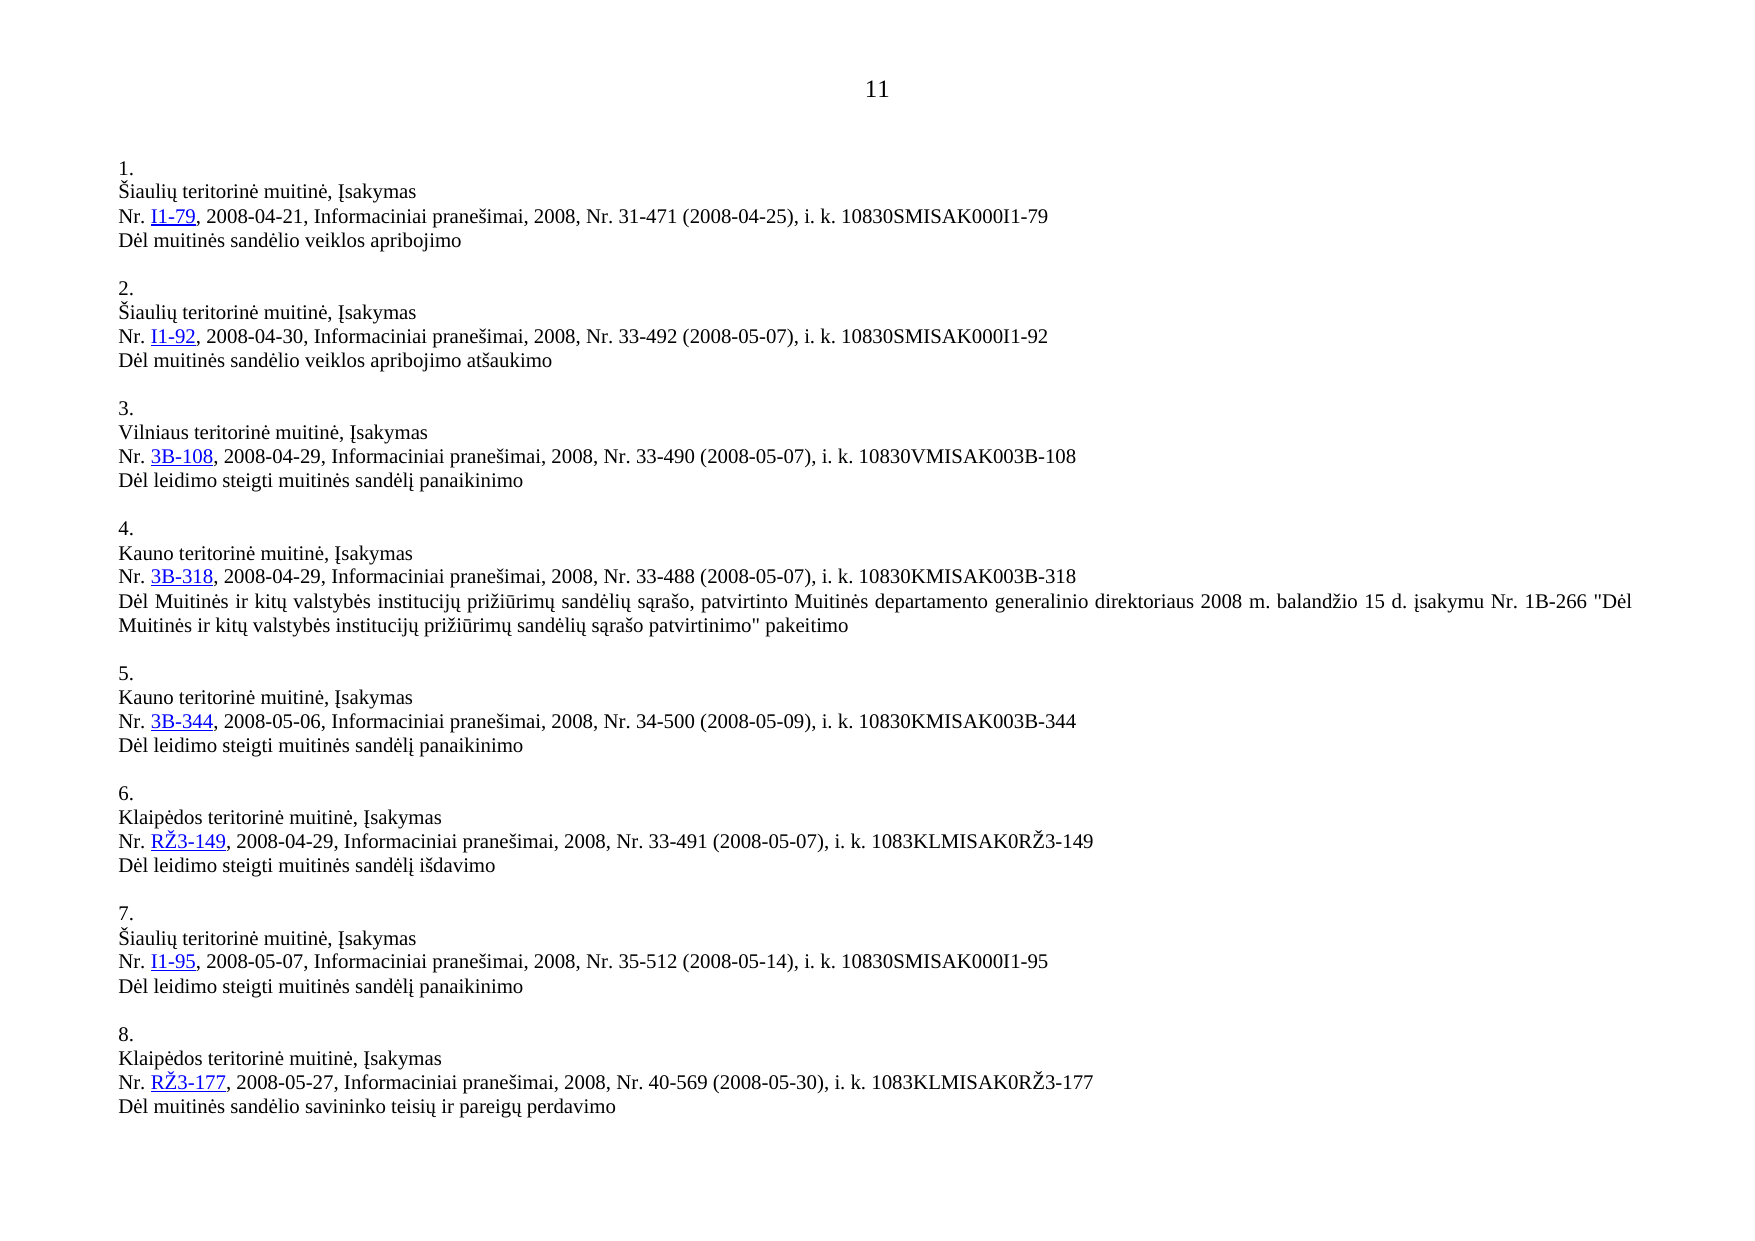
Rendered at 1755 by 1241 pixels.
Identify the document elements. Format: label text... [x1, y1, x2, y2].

text Nr. RŽ3-177, 2008-05-27, Informaciniai pranešimai, 2008, Nr. 40-569 (2008-05-30), i. k. 1083KLMISAK0RŽ3-177 [118, 1070, 1636, 1094]
text Nr. 3B-108, 2008-04-29, Informaciniai pranešimai, 2008, Nr. 33-490 (2008-05-07), i. k. 10830VMISAK003B-108 [118, 444, 1636, 468]
text Vilniaus teritorinė muitinė, Įsakymas [118, 420, 1636, 444]
text 4. [118, 516, 1636, 540]
text Dėl leidimo steigti muitinės sandėlį išdavimo [118, 853, 1636, 877]
text Šiaulių teritorinė muitinė, Įsakymas [118, 925, 1636, 949]
text Šiaulių teritorinė muitinė, Įsakymas [118, 300, 1636, 324]
text 2. [118, 276, 1636, 300]
text Dėl leidimo steigti muitinės sandėlį panaikinimo [118, 468, 1636, 492]
text Nr. RŽ3-149, 2008-04-29, Informaciniai pranešimai, 2008, Nr. 33-491 (2008-05-07), i. k. 1083KLMISAK0RŽ3-149 [118, 829, 1636, 853]
text Dėl leidimo steigti muitinės sandėlį panaikinimo [118, 733, 1636, 757]
text Nr. I1-79, 2008-04-21, Informaciniai pranešimai, 2008, Nr. 31-471 (2008-04-25), i. k. 10830SMISAK000I1-79 [118, 203, 1636, 228]
text Dėl muitinės sandėlio veiklos apribojimo [118, 228, 1636, 252]
text 1. [118, 155, 1636, 179]
text 7. [118, 901, 1636, 925]
text 8. [118, 1022, 1636, 1046]
text Dėl leidimo steigti muitinės sandėlį panaikinimo [118, 973, 1636, 998]
text Klaipėdos teritorinė muitinė, Įsakymas [118, 1046, 1636, 1070]
text Nr. I1-95, 2008-05-07, Informaciniai pranešimai, 2008, Nr. 35-512 (2008-05-14), i. k. 10830SMISAK000I1-95 [118, 949, 1636, 973]
text Kauno teritorinė muitinė, Įsakymas [118, 540, 1636, 564]
text Nr. 3B-318, 2008-04-29, Informaciniai pranešimai, 2008, Nr. 33-488 (2008-05-07), i. k. 10830KMISAK003B-318 [118, 564, 1636, 588]
text Dėl muitinės sandėlio savininko teisių ir pareigų perdavimo [118, 1094, 1636, 1118]
text 3. [118, 396, 1636, 420]
text Kauno teritorinė muitinė, Įsakymas [118, 685, 1636, 709]
text Nr. 3B-344, 2008-05-06, Informaciniai pranešimai, 2008, Nr. 34-500 (2008-05-09), i. k. 10830KMISAK003B-344 [118, 709, 1636, 733]
text Dėl muitinės sandėlio veiklos apribojimo atšaukimo [118, 348, 1636, 372]
text Dėl Muitinės ir kitų valstybės institucijų prižiūrimų sandėlių sąrašo, patvirtinto Muitinės departamento generalinio direktoriaus 2008 m. balandžio 15 d. įsakymu Nr. 1B-266 "Dėl Muitinės ir kitų valstybės institucijų prižiūrimų sandėlių sąrašo patvirtinimo" pakeitimo [118, 588, 1636, 637]
text Klaipėdos teritorinė muitinė, Įsakymas [118, 805, 1636, 829]
text 5. [118, 661, 1636, 685]
text Nr. I1-92, 2008-04-30, Informaciniai pranešimai, 2008, Nr. 33-492 (2008-05-07), i. k. 10830SMISAK000I1-92 [118, 324, 1636, 348]
text Šiaulių teritorinė muitinė, Įsakymas [118, 179, 1636, 203]
text 6. [118, 781, 1636, 805]
